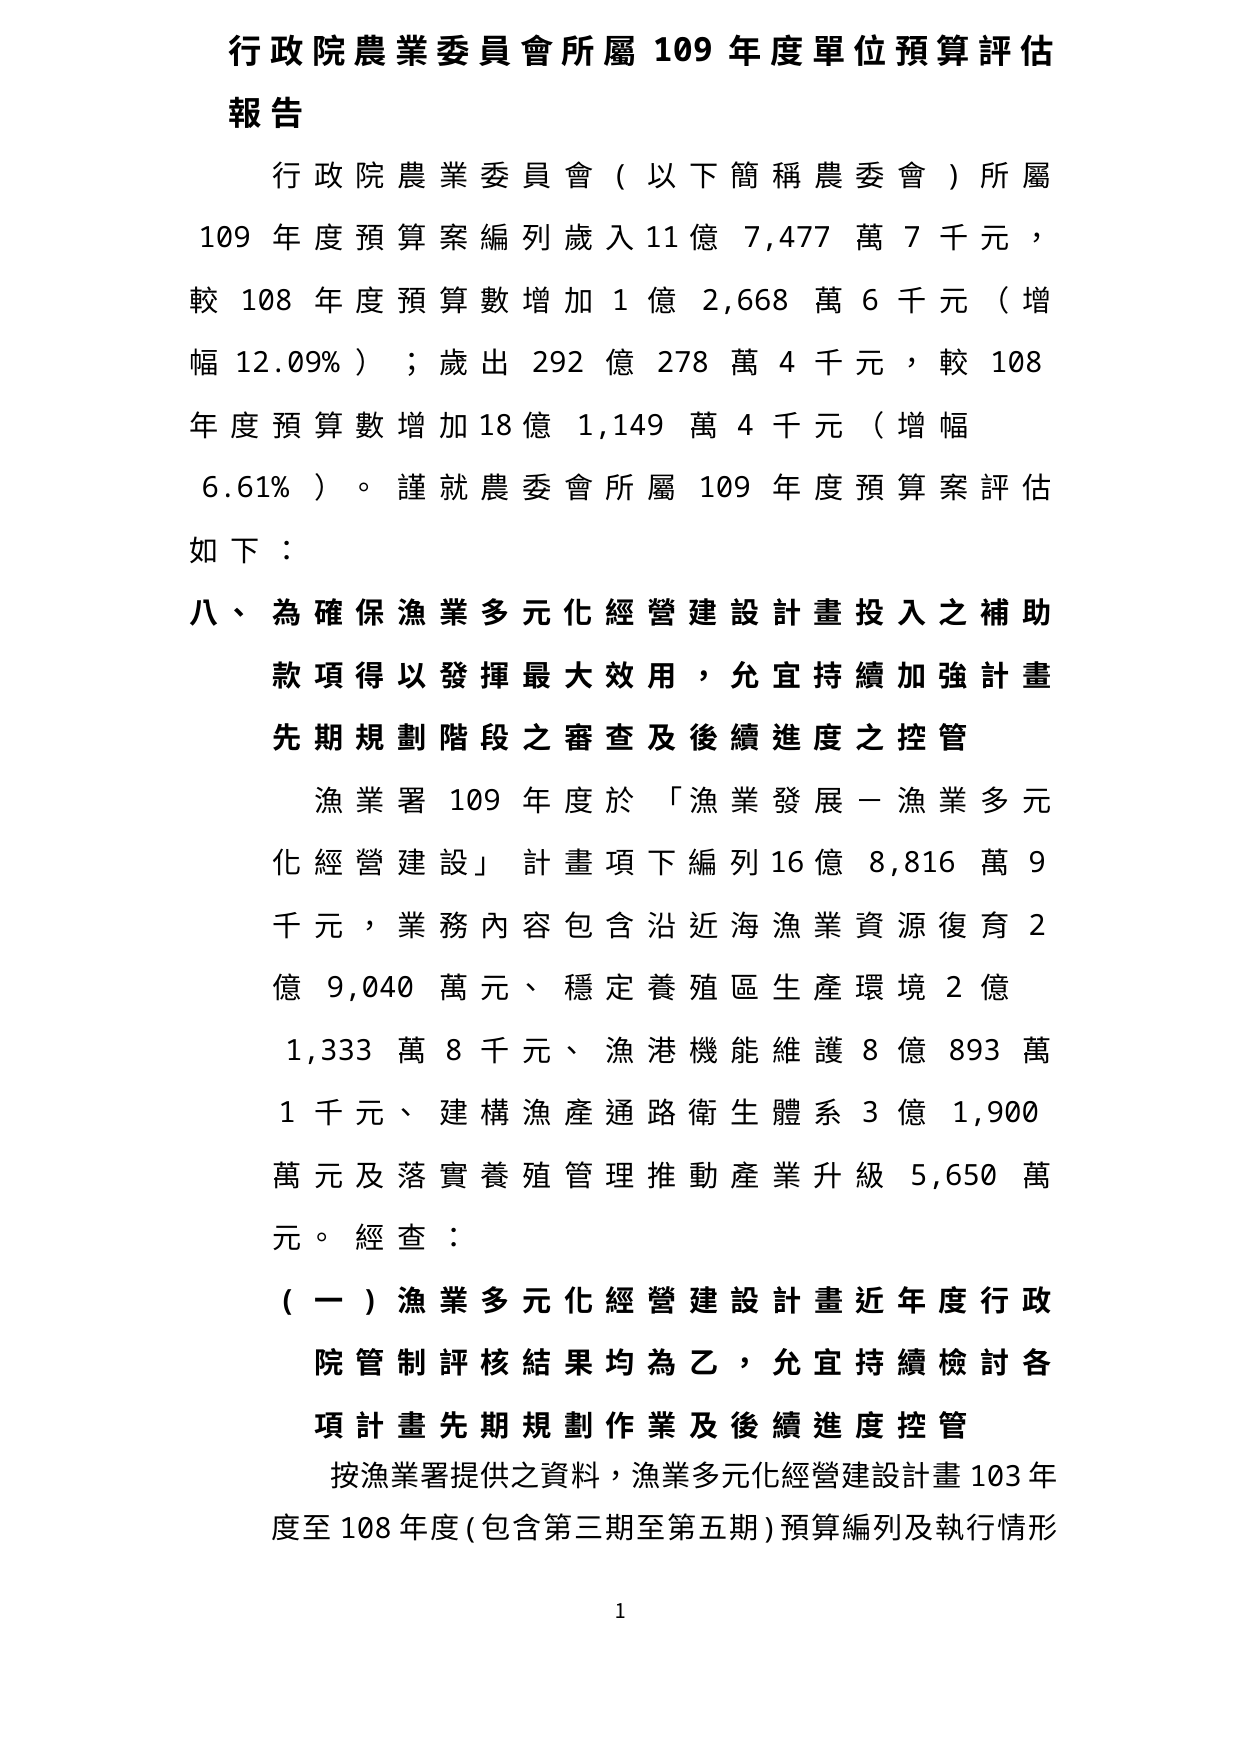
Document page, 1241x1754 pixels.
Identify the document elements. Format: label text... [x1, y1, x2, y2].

text 八、為確保漁業多元化經營建設計畫投入之補助款項得以發揮最大效用，允宜持續加強計畫先期規劃階段之審查及後續進度之控管 [183, 569, 1058, 757]
text 行政院農業委員會(以下簡稱農委會)所屬109年度預算案編列歲入11億7,477萬7千元，較108年度預算數增加1億2,668萬6千元（增幅12.09%）；歲出292億278萬4千元，較108年度預算數增加18億1,149萬4千元（增幅6.61%）。謹就農委會所屬109年度預算案評估如下： [183, 132, 1058, 569]
text 行政院農業委員會所屬109年度單位預算評估報告 [183, 7, 1058, 132]
text (一)漁業多元化經營建設計畫近年度行政院管制評核結果均為乙，允宜持續檢討各項計畫先期規劃作業及後續進度控管 [242, 1257, 1058, 1444]
text 漁業署109年度於「漁業發展－漁業多元化經營建設」計畫項下編列16億8,816萬9千元，業務內容包含沿近海漁業資源復育2億9,040萬元、穩定養殖區生產環境2億1,333萬8千元、漁港機能維護8億893萬1千元、建構漁產通路衛生體系3億1,900萬元及落實養殖管理推動產業升級5,650萬元。經查： [242, 757, 1058, 1257]
text 按漁業署提供之資料，漁業多元化經營建設計畫103年度至108年度(包含第三期至第五期)預算編列及執行情形 [271, 1444, 1058, 1549]
